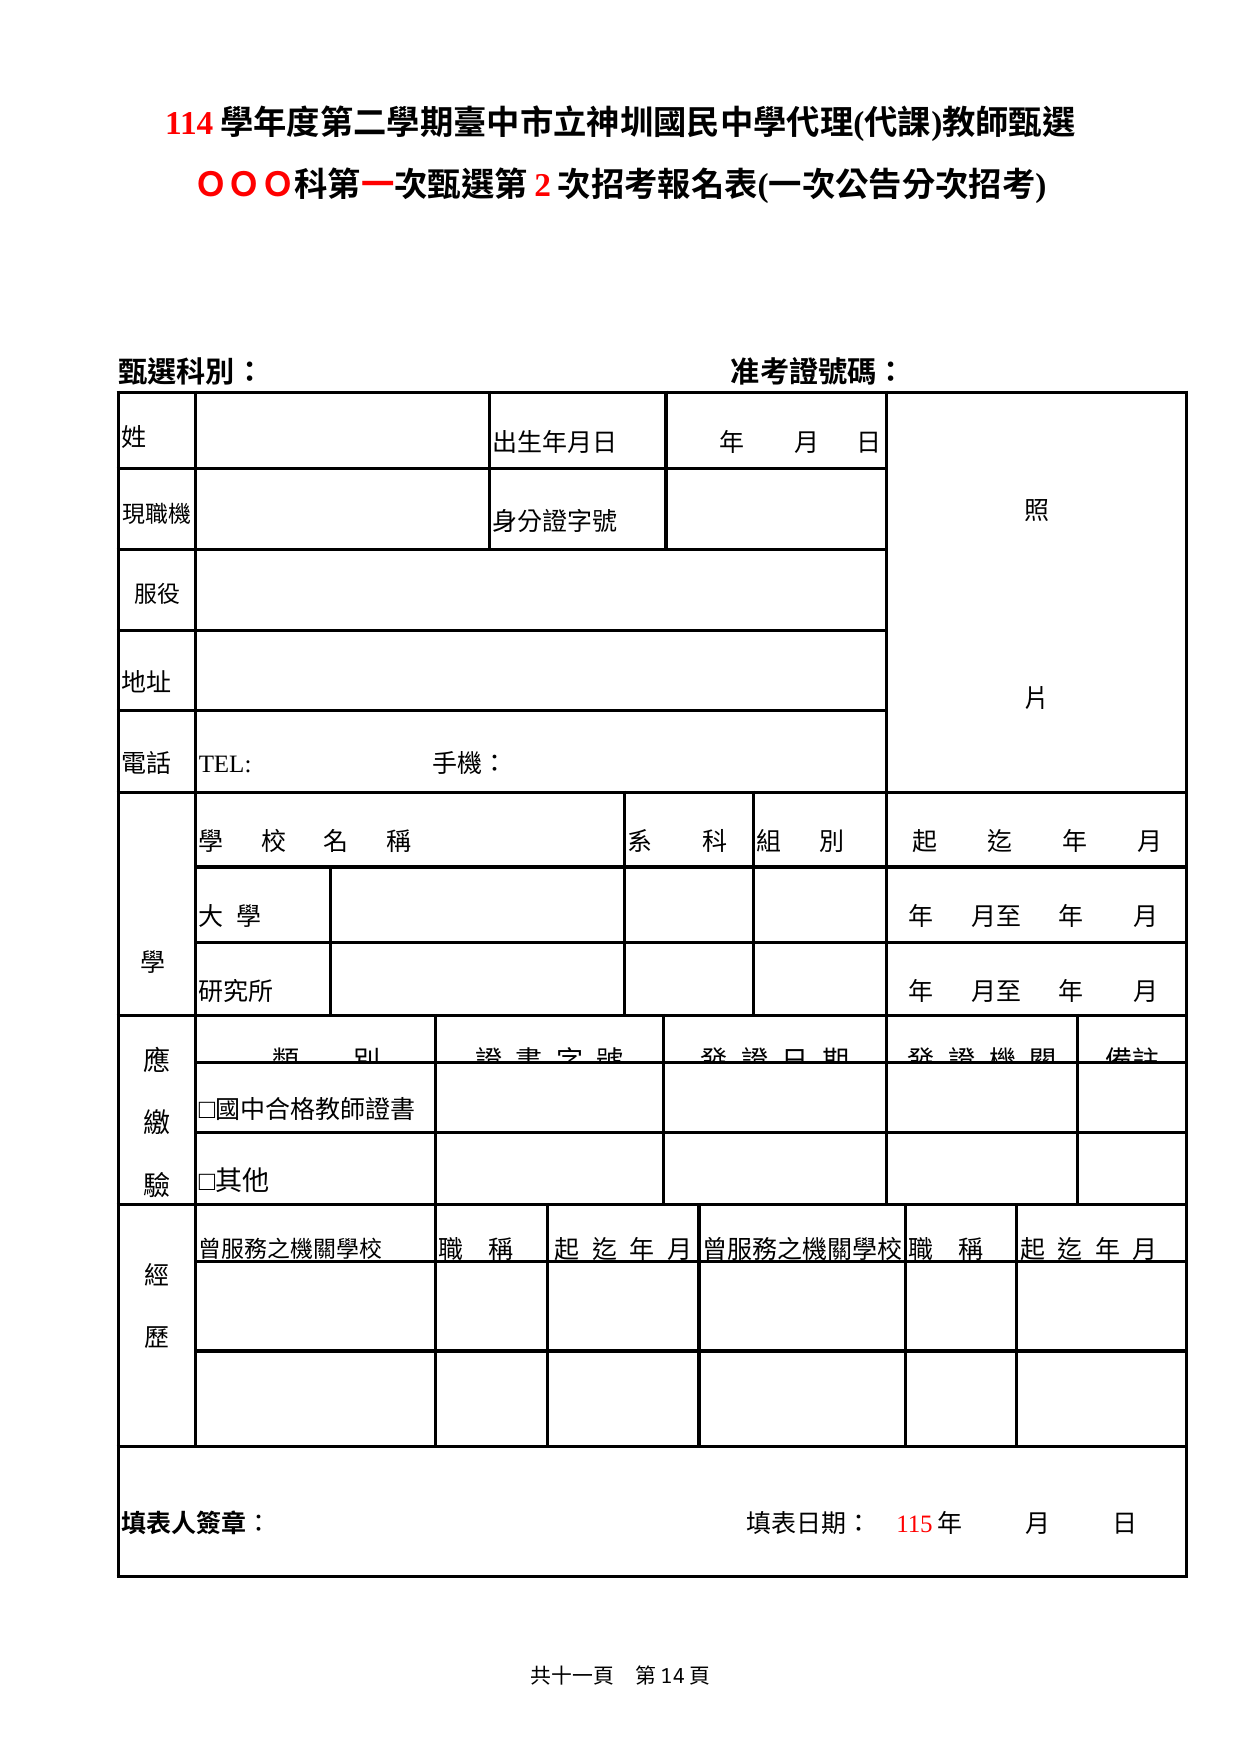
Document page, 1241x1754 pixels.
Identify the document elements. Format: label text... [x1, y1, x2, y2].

table_cell 系 科 [626, 794, 752, 865]
table_cell 職 稱 [437, 1206, 546, 1260]
table_cell [701, 1353, 904, 1445]
table_cell [626, 869, 752, 941]
table_cell 地址 [120, 632, 194, 708]
table_cell 大 學 [197, 869, 329, 941]
table_cell 研究所 [197, 944, 329, 1014]
table_cell [197, 470, 488, 548]
table_cell [888, 1134, 1076, 1203]
table_cell [665, 1134, 885, 1203]
table_cell [907, 1263, 1015, 1349]
text ＯＯＯ科第一次甄選第2次招考報名表(一次公告分次招考) [118, 141, 1122, 203]
table_cell 身分證字號 [491, 470, 664, 548]
table_cell [1079, 1134, 1185, 1203]
table_cell 填表人簽章： 填表日期： 115年 月 日 [120, 1448, 1185, 1575]
table_header 姓 名 [120, 394, 194, 467]
table_cell 證 書 字 號 [437, 1017, 662, 1061]
table_header 年 月 日 [668, 394, 885, 467]
table_cell 年 月至 年 月 [888, 869, 1185, 941]
table_cell [146, 1578, 1073, 1640]
text 甄選科別： 准考證號碼： [118, 328, 1122, 391]
table_cell □免役 □役畢 □服役中 [197, 551, 885, 629]
table_cell 學 校 名 稱 [197, 794, 623, 865]
table_cell [907, 1353, 1015, 1445]
table_cell [1073, 1578, 1077, 1640]
table_cell [197, 1353, 434, 1445]
table_cell [332, 944, 623, 1014]
table_cell 組 別 [755, 794, 885, 865]
table_cell 曾服務之機關學校 [701, 1206, 904, 1260]
table_header [197, 394, 488, 467]
table_cell 應 繳 驗 證 件 [120, 1017, 194, 1203]
table_cell 發 證 日 期 [665, 1017, 885, 1061]
table_cell [665, 1064, 885, 1131]
table_cell [118, 1578, 146, 1640]
table_cell [701, 1263, 904, 1349]
table_cell 現職機關學校 [120, 470, 194, 548]
table_cell [437, 1134, 662, 1203]
table_cell [332, 869, 623, 941]
table_cell 職 稱 [907, 1206, 1015, 1260]
table_cell 經 歷 [120, 1206, 194, 1445]
table_header 出生年月日 [491, 394, 664, 467]
table_cell [755, 944, 885, 1014]
table_cell □國中合格教師證書 [197, 1064, 434, 1131]
table_cell 起 迄 年 月 [549, 1206, 697, 1260]
table_cell [755, 869, 885, 941]
table_cell [1079, 1064, 1185, 1131]
table_cell [668, 470, 885, 548]
table_cell [437, 1353, 546, 1445]
table_cell [549, 1263, 697, 1349]
table_cell 發 證 機 關 [888, 1017, 1076, 1061]
table_cell [1018, 1263, 1185, 1349]
table_header 照 片 [888, 394, 1185, 791]
table_cell [626, 944, 752, 1014]
table_cell [197, 632, 885, 708]
table_cell [888, 1064, 1076, 1131]
table_cell 起 迄 年 月 [1018, 1206, 1185, 1260]
table_cell 類 別 [197, 1017, 434, 1061]
table_cell 曾服務之機關學校 [197, 1206, 434, 1260]
table_cell 起 迄 年 月 [888, 794, 1185, 865]
table_cell 電話 [120, 712, 194, 791]
table_cell 學 歷 [120, 794, 194, 1014]
table_cell 備註 [1079, 1017, 1185, 1061]
table_cell [437, 1263, 546, 1349]
table_cell □其他 [197, 1134, 434, 1203]
table_cell [1077, 1578, 1187, 1640]
table_cell TEL: 手機： [197, 712, 885, 791]
table_cell [197, 1263, 434, 1349]
table_cell [549, 1353, 697, 1445]
text 114學年度第二學期臺中市立神圳國民中學代理(代課)教師甄選 [118, 78, 1122, 141]
table_cell 服役 情形 [120, 551, 194, 629]
table_cell [437, 1064, 662, 1131]
table_cell [1018, 1353, 1185, 1445]
table_cell 年 月至 年 月 [888, 944, 1185, 1014]
